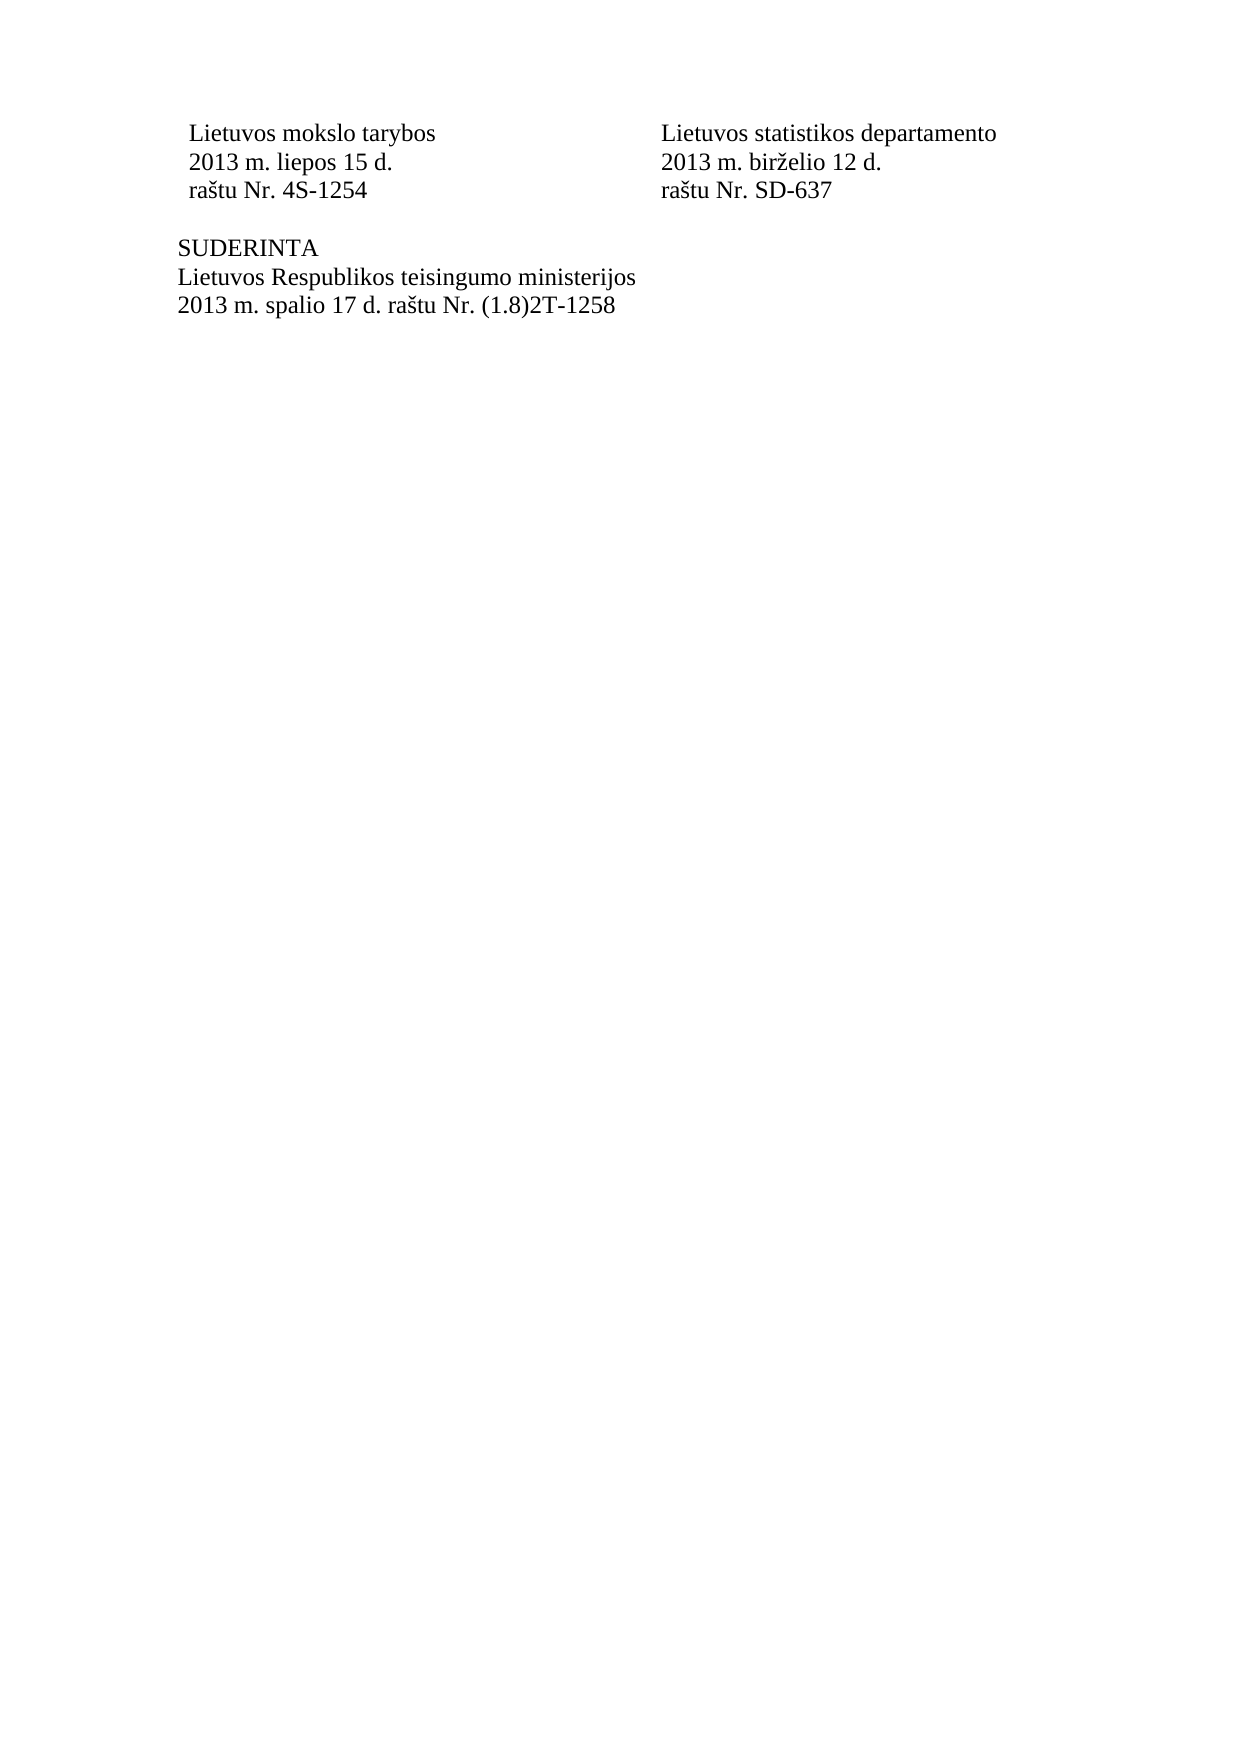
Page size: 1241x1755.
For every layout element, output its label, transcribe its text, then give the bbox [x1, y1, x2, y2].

text SUDERINTA [177, 233, 1122, 262]
table_header Lietuvos statistikos departamento 2013 m. birželio 12 d. raštu Nr. SD-637 [650, 118, 1122, 204]
text Lietuvos Respublikos teisingumo ministerijos [177, 262, 1122, 291]
text 2013 m. spalio 17 d. raštu Nr. (1.8)2T-1258 [177, 291, 1122, 319]
table_header Lietuvos mokslo tarybos 2013 m. liepos 15 d. raštu Nr. 4S-1254 [177, 118, 649, 204]
